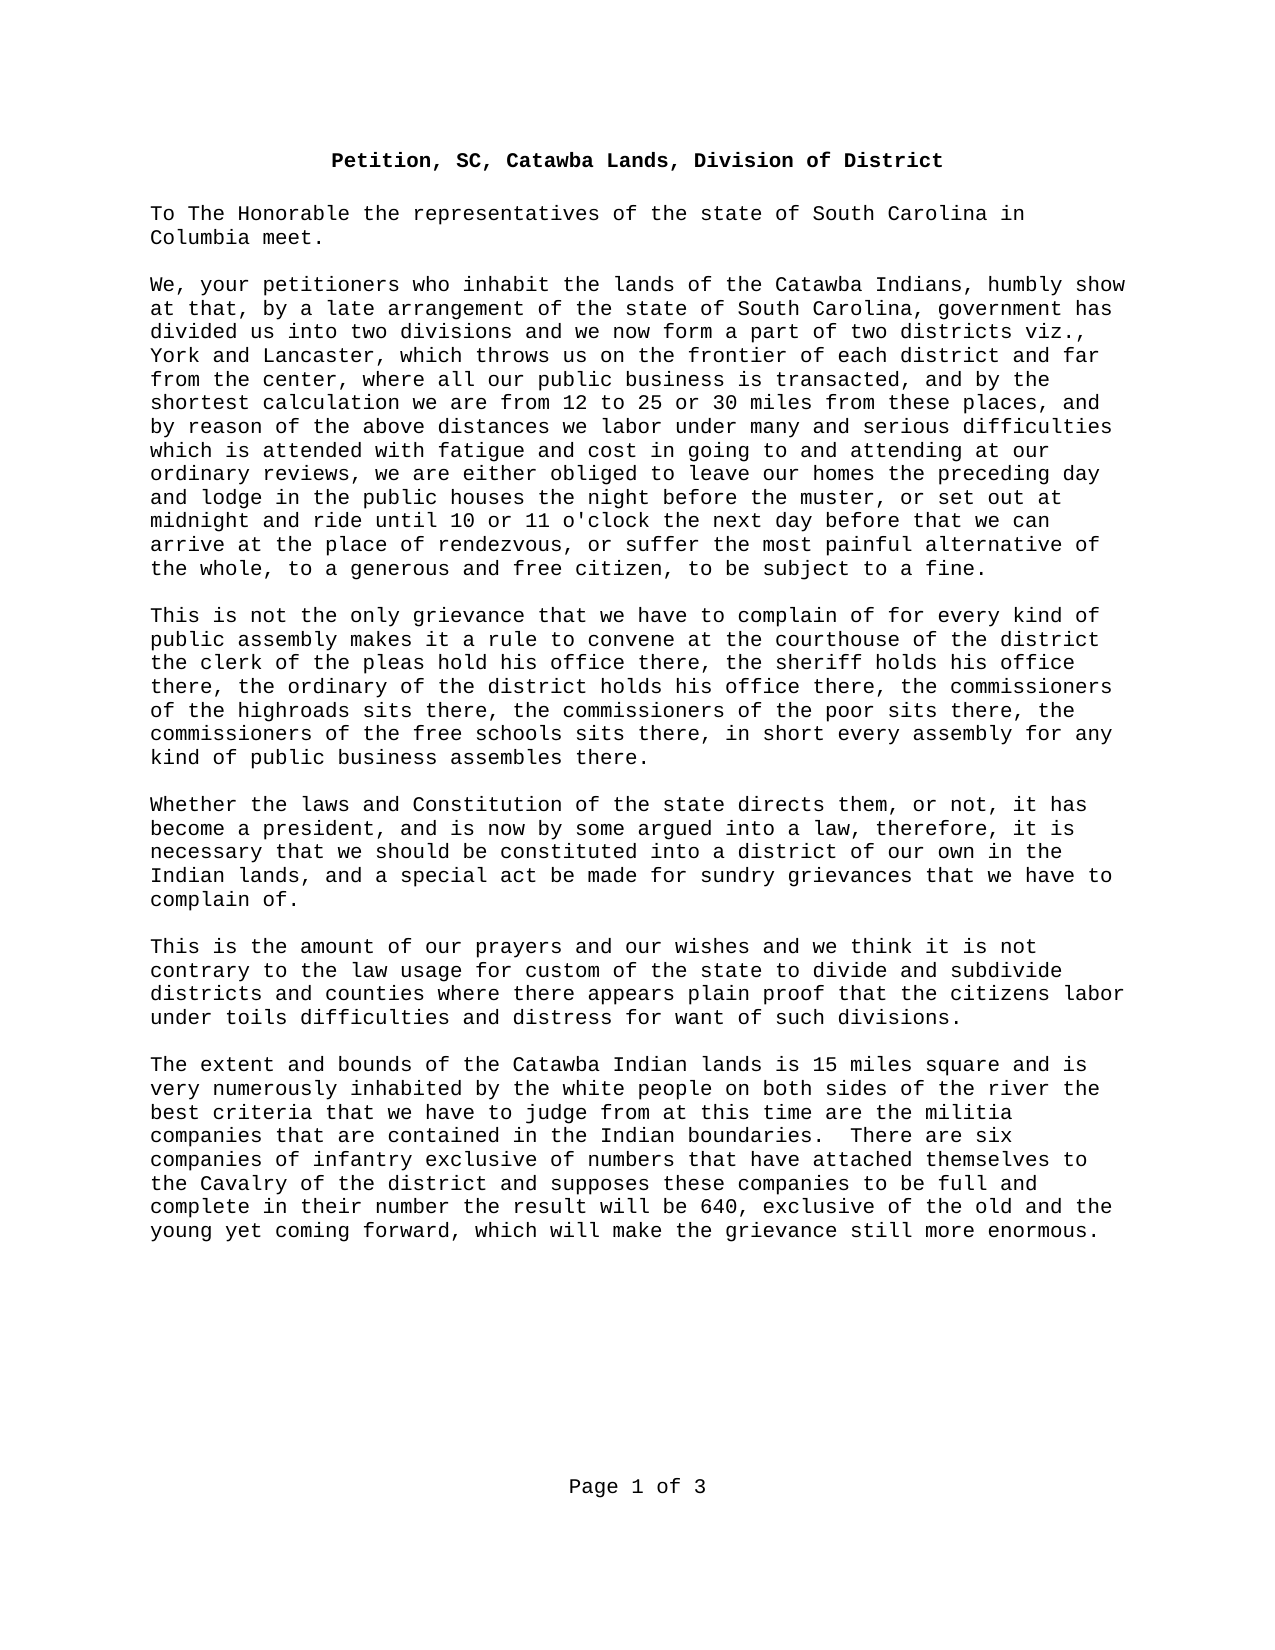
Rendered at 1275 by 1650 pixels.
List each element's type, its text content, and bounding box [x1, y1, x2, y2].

text This is not the only grievance that we have to complain of for every kind of public assembly makes it a rule to convene at the courthouse of the district the clerk of the pleas hold his office there, the sheriff holds his office there, the ordinary of the district holds his office there, the commissioners of the highroads sits there, the commissioners of the poor sits there, the commissioners of the free schools sits there, in short every assembly for any kind of public business assembles there. [150, 605, 1125, 771]
text This is the amount of our prayers and our wishes and we think it is not contrary to the law usage for custom of the state to divide and subdivide districts and counties where there appears plain proof that the citizens labor under toils difficulties and distress for want of such divisions. The extent and Bounds of the Catawba Indian lands is 15 miles square and is very numerously inhabited by the white people on both sides of the river the best criteria that we have to judge from at this time are the militia companies that are contained in the Indian boundaries. There are six companies of infantry exclusive of numbers that have attached themselves to the Cavalry of the district and supposes these companies to be full and complete in their number the result will be 640, exclusive of the old and the young yet coming forward, which will make the grievance still more enormous. [150, 936, 1125, 1243]
text To The Honorable the representatives of the state of South Carolina in Columbia meet. We, your petitioners who inhabit the lands of the Catawba Indians, humbly show at that, by a late arrangement of the state of South Carolina, government has divided us into two divisions and we now form a part of two districts viz., York and Lancaster, which throws us on the frontier of each district and far from the center, where all our public business is transacted, and by the shortest calculation we are from 12 to 25 or 30 miles from these places, and by reason of the above distances we labor under many and serious difficulties which is attended with fatigue and cost in going to and attending at our ordinary reviews, we are either obliged to leave our homes the preceding day and Lodge in the public houses the night before the muster, or set out at midnight and ride until 10 or 11 o'clock the next day before that we can arrive at the place of Rendezvous, or suffer the most painful alternative of the whole, to a generous and free citizen, to be subject to a fine. [150, 203, 1125, 581]
text Whether the laws and Constitution of the state directs them, or not, it has become a president, and is now by some argued into a law, therefore, it is necessary that we should be constituted into a district of Our Own in the Indian lands, and a special act be made for sundry grievances that we have to complain of. [150, 794, 1125, 912]
